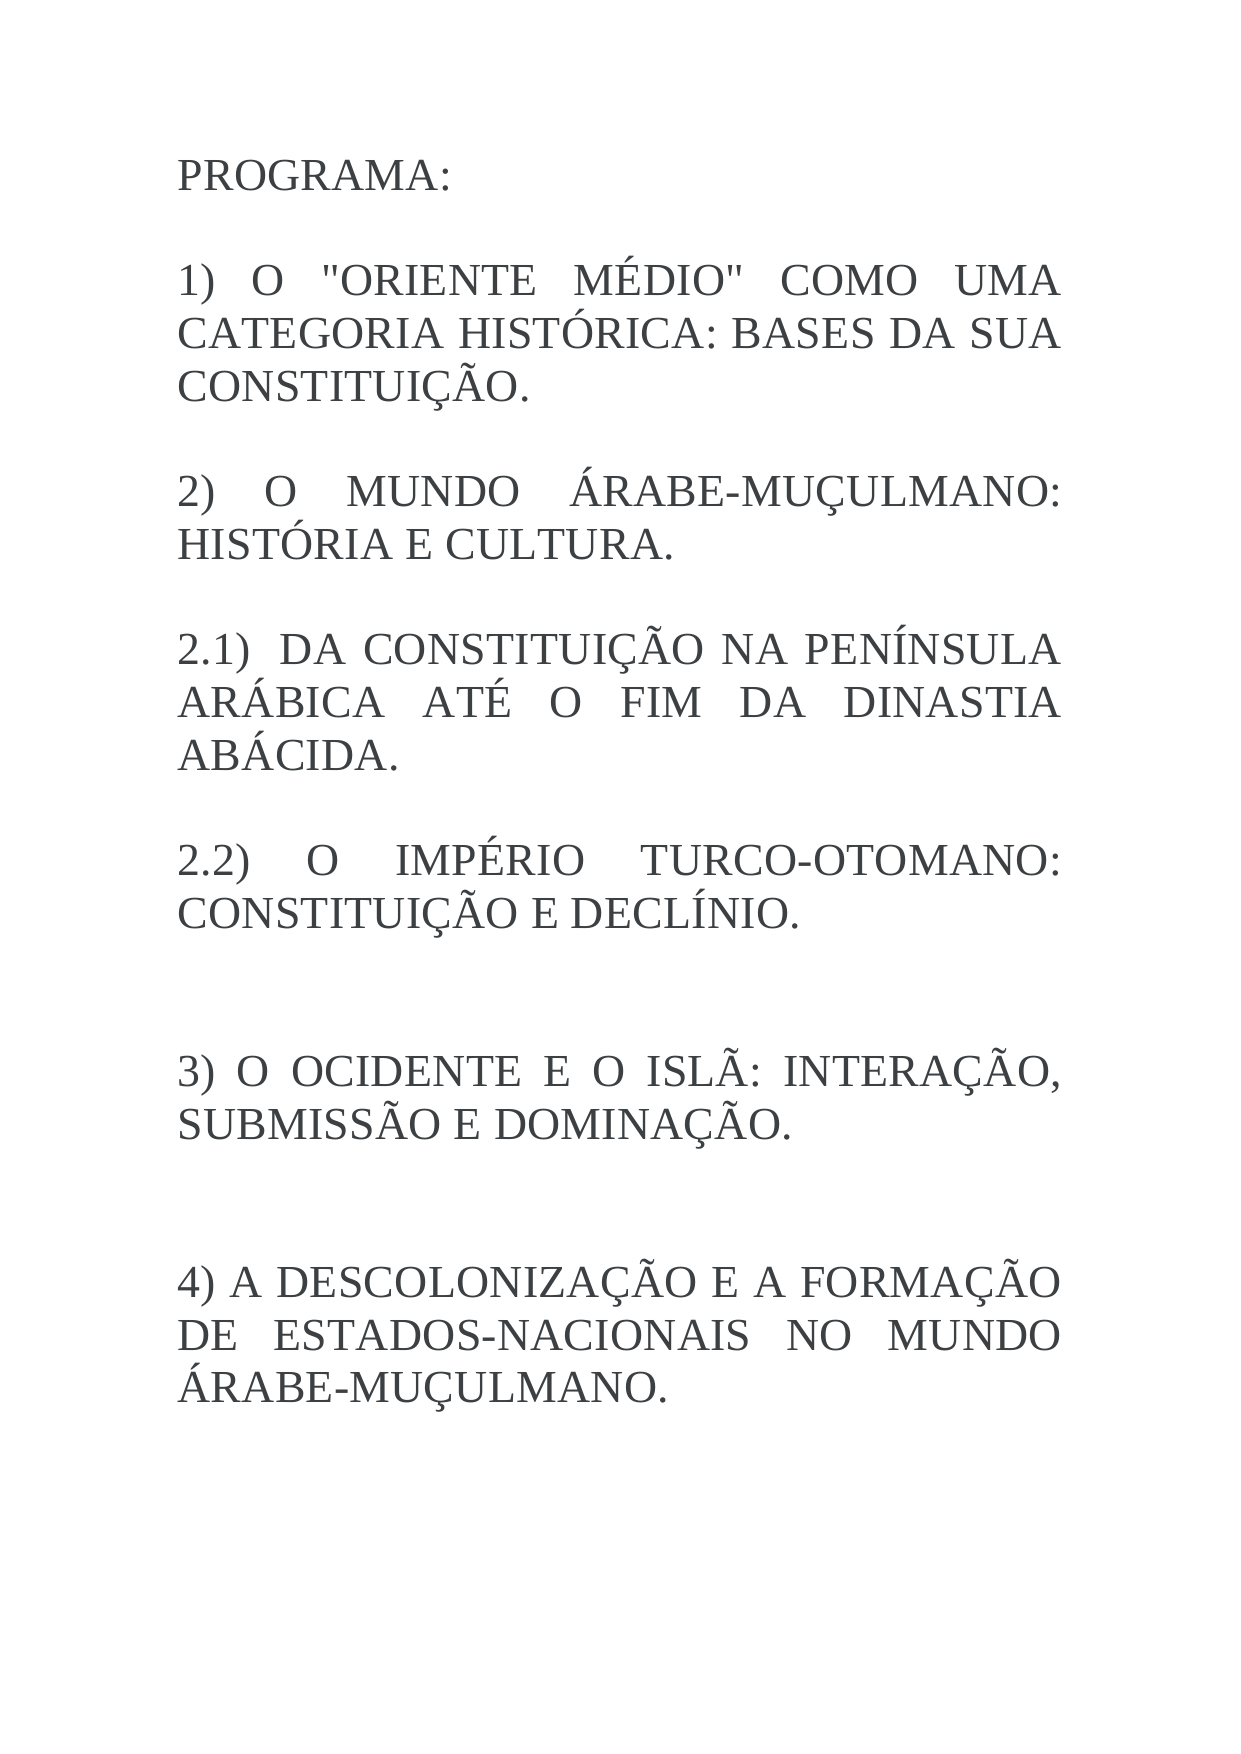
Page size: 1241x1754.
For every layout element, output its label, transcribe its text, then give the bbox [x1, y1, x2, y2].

text 2.1) DA CONSTITUIÇÃO NA PENÍNSULA ARÁBICA ATÉ O FIM DA DINASTIA ABÁCIDA. [177, 622, 1063, 780]
text PROGRAMA: [177, 148, 1063, 200]
text 1) O "ORIENTE MÉDIO" COMO UMA CATEGORIA HISTÓRICA: BASES DA SUA CONSTITUIÇÃO. [177, 253, 1063, 411]
text 4) A DESCOLONIZAÇÃO E A FORMAÇÃO DE ESTADOS-NACIONAIS NO MUNDO ÁRABE-MUÇULMANO. [177, 1254, 1063, 1413]
text 3) O OCIDENTE E O ISLÃ: INTERAÇÃO, SUBMISSÃO E DOMINAÇÃO. [177, 1044, 1063, 1149]
text 2) O MUNDO ÁRABE-MUÇULMANO: HISTÓRIA E CULTURA. [177, 464, 1063, 569]
text 2.2) O IMPÉRIO TURCO-OTOMANO: CONSTITUIÇÃO E DECLÍNIO. [177, 833, 1063, 938]
